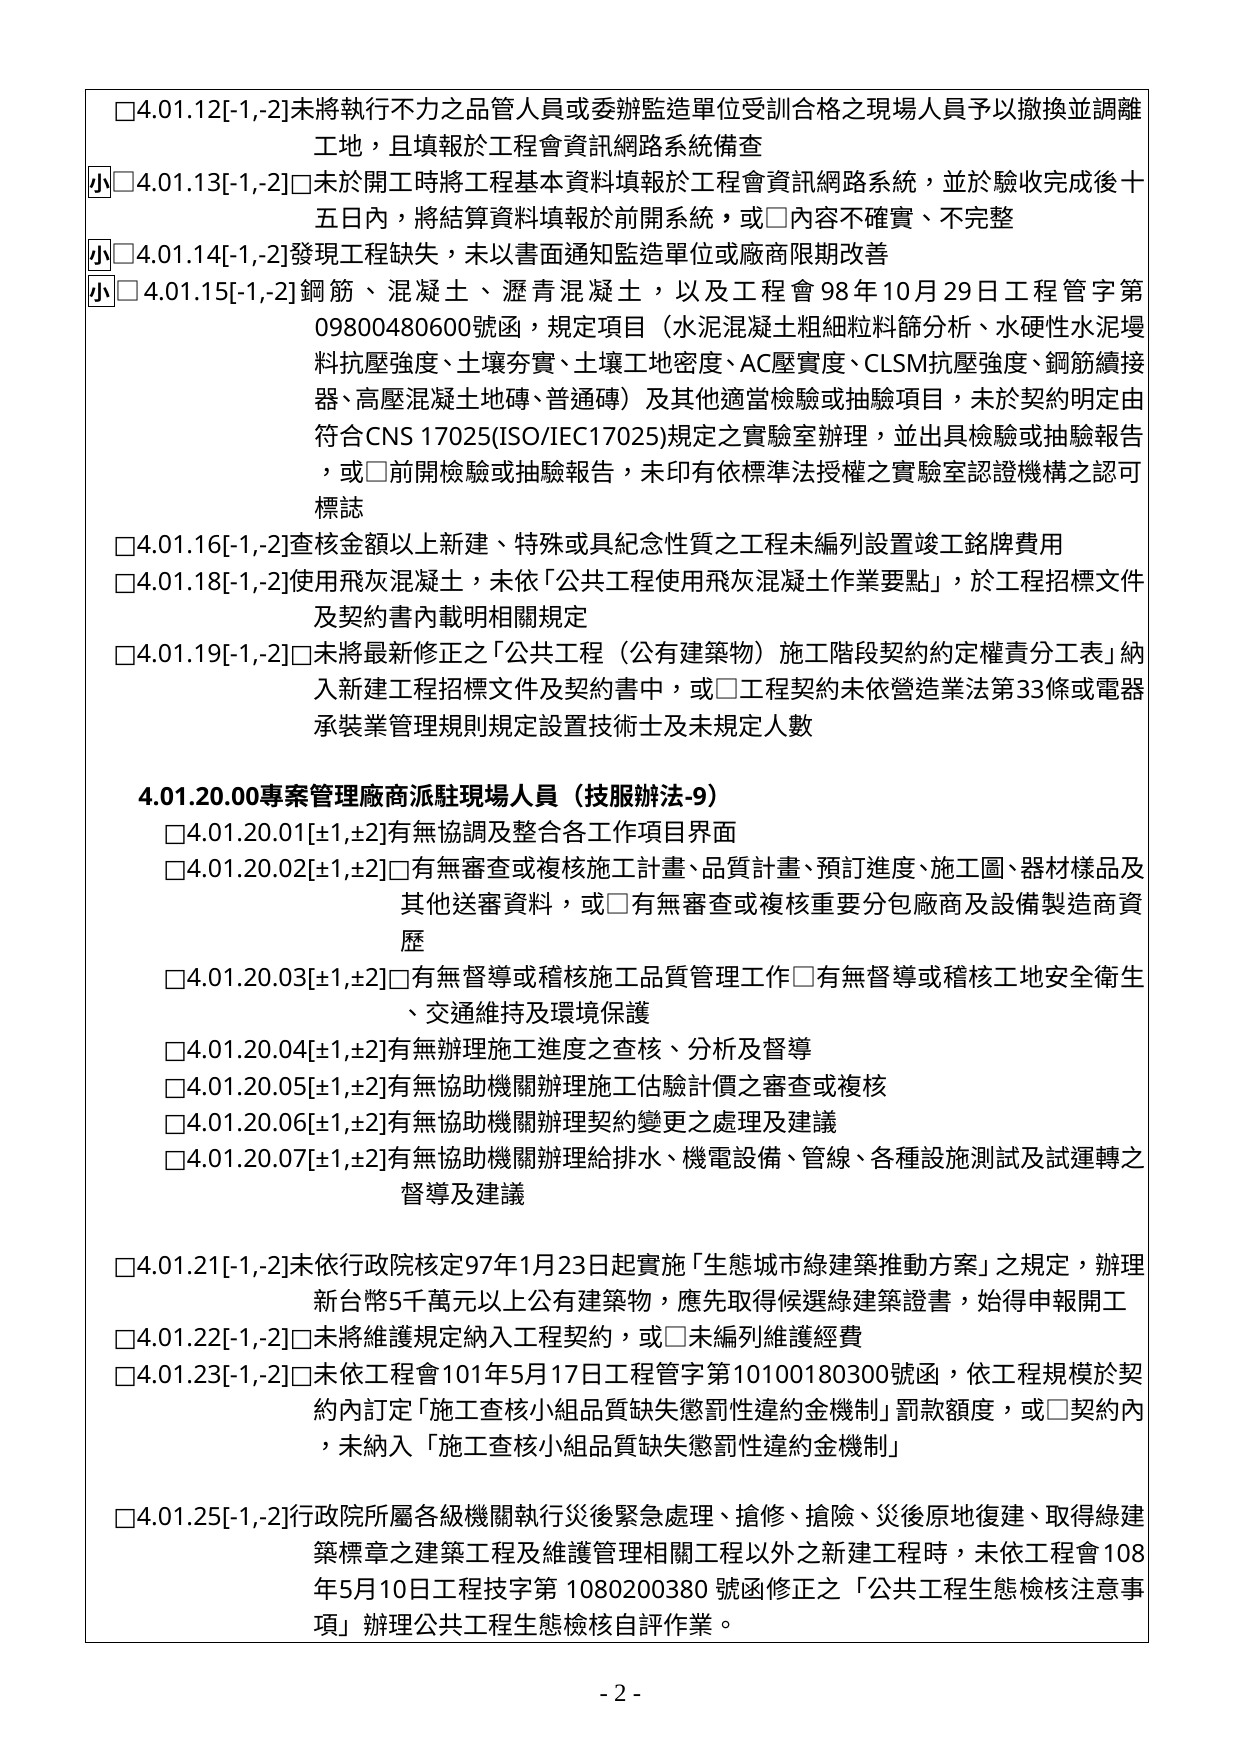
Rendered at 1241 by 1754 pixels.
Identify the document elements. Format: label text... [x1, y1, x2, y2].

table_cell □4.01.12[-1,-2]未將執行不力之品管人員或委辦監造單位受訓合格之現場人員予以撤換並調離工地，且填報於工程會資訊網路系統備查 小□4.01.13[-1,-2]□未於開工時將工程基本資料填報於工程會資訊網路系統，並於驗收完成後十五日內，將結算資料填報於前開系統，或□內容不確實、不完整 小□4.01.14[-1,-2]發現工程缺失，未以書面通知監造單位或廠商限期改善 小□4.01.15[-1,-2]鋼筋、混凝土、瀝青混凝土，以及工程會98年10月29日工程管字第09800480600號函，規定項目（水泥混凝土粗細粒料篩分析、水硬性水泥墁料抗壓強度、土壤夯實、土壤工地密度、AC壓實度、CLSM抗壓強度、鋼筋續接器、高壓混凝土地磚、普通磚）及其他適當檢驗或抽驗項目，未於契約明定由符合CNS 17025(ISO/IEC17025)規定之實驗室辦理，並出具檢驗或抽驗報告，或□前開檢驗或抽驗報告，未印有依標準法授權之實驗室認證機構之認可標誌 □4.01.16[-1,-2]查核金額以上新建、特殊或具紀念性質之工程未編列設置竣工銘牌費用 □4.01.18[-1,-2]使用飛灰混凝土，未依「公共工程使用飛灰混凝土作業要點」，於工程招標文件及契約書內載明相關規定 □4.01.19[-1,-2]□未將最新修正之「公共工程（公有建築物）施工階段契約約定權責分工表」納入新建工程招標文件及契約書中，或□工程契約未依營造業法第33條或電器承裝業管理規則規定設置技術士及未規定人數 4.01.20.00專案管理廠商派駐現場人員（技服辦法-9） □4.01.20.01[±1,±2]有無協調及整合各工作項目界面 □4.01.20.02[±1,±2]□有無審查或複核施工計畫、品質計畫、預訂進度、施工圖、器材樣品及其他送審資料，或□有無審查或複核重要分包廠商及設備製造商資歷 □4.01.20.03[±1,±2]□有無督導或稽核施工品質管理工作□有無督導或稽核工地安全衛生、交通維持及環境保護 □4.01.20.04[±1,±2]有無辦理施工進度之查核、分析及督導 □4.01.20.05[±1,±2]有無協助機關辦理施工估驗計價之審查或複核 □4.01.20.06[±1,±2]有無協助機關辦理契約變更之處理及建議 □4.01.20.07[±1,±2]有無協助機關辦理給排水、機電設備、管線、各種設施測試及試運轉之督導及建議 □4.01.21[-1,-2]未依行政院核定97年1月23日起實施「生態城市綠建築推動方案」之規定，辦理新台幣5千萬元以上公有建築物，應先取得候選綠建築證書，始得申報開工 □4.01.22[-1,-2]□未將維護規定納入工程契約，或□未編列維護經費 □4.01.23[-1,-2]□未依工程會101年5月17日工程管字第10100180300號函，依工程規模於契約內訂定「施工查核小組品質缺失懲罰性違約金機制」罰款額度，或□契約內，未納入「施工查核小組品質缺失懲罰性違約金機制」 □4.01.25[-1,-2]行政院所屬各級機關執行災後緊急處理、搶修、搶險、災後原地復建、取得綠建築標章之建築工程及維護管理相關工程以外之新建工程時，未依工程會108年5月10日工程技字第 1080200380 號函修正之「公共工程生態檢核注意事項」辦理公共工程生態檢核自評作業。 [86, 90, 1148, 1642]
